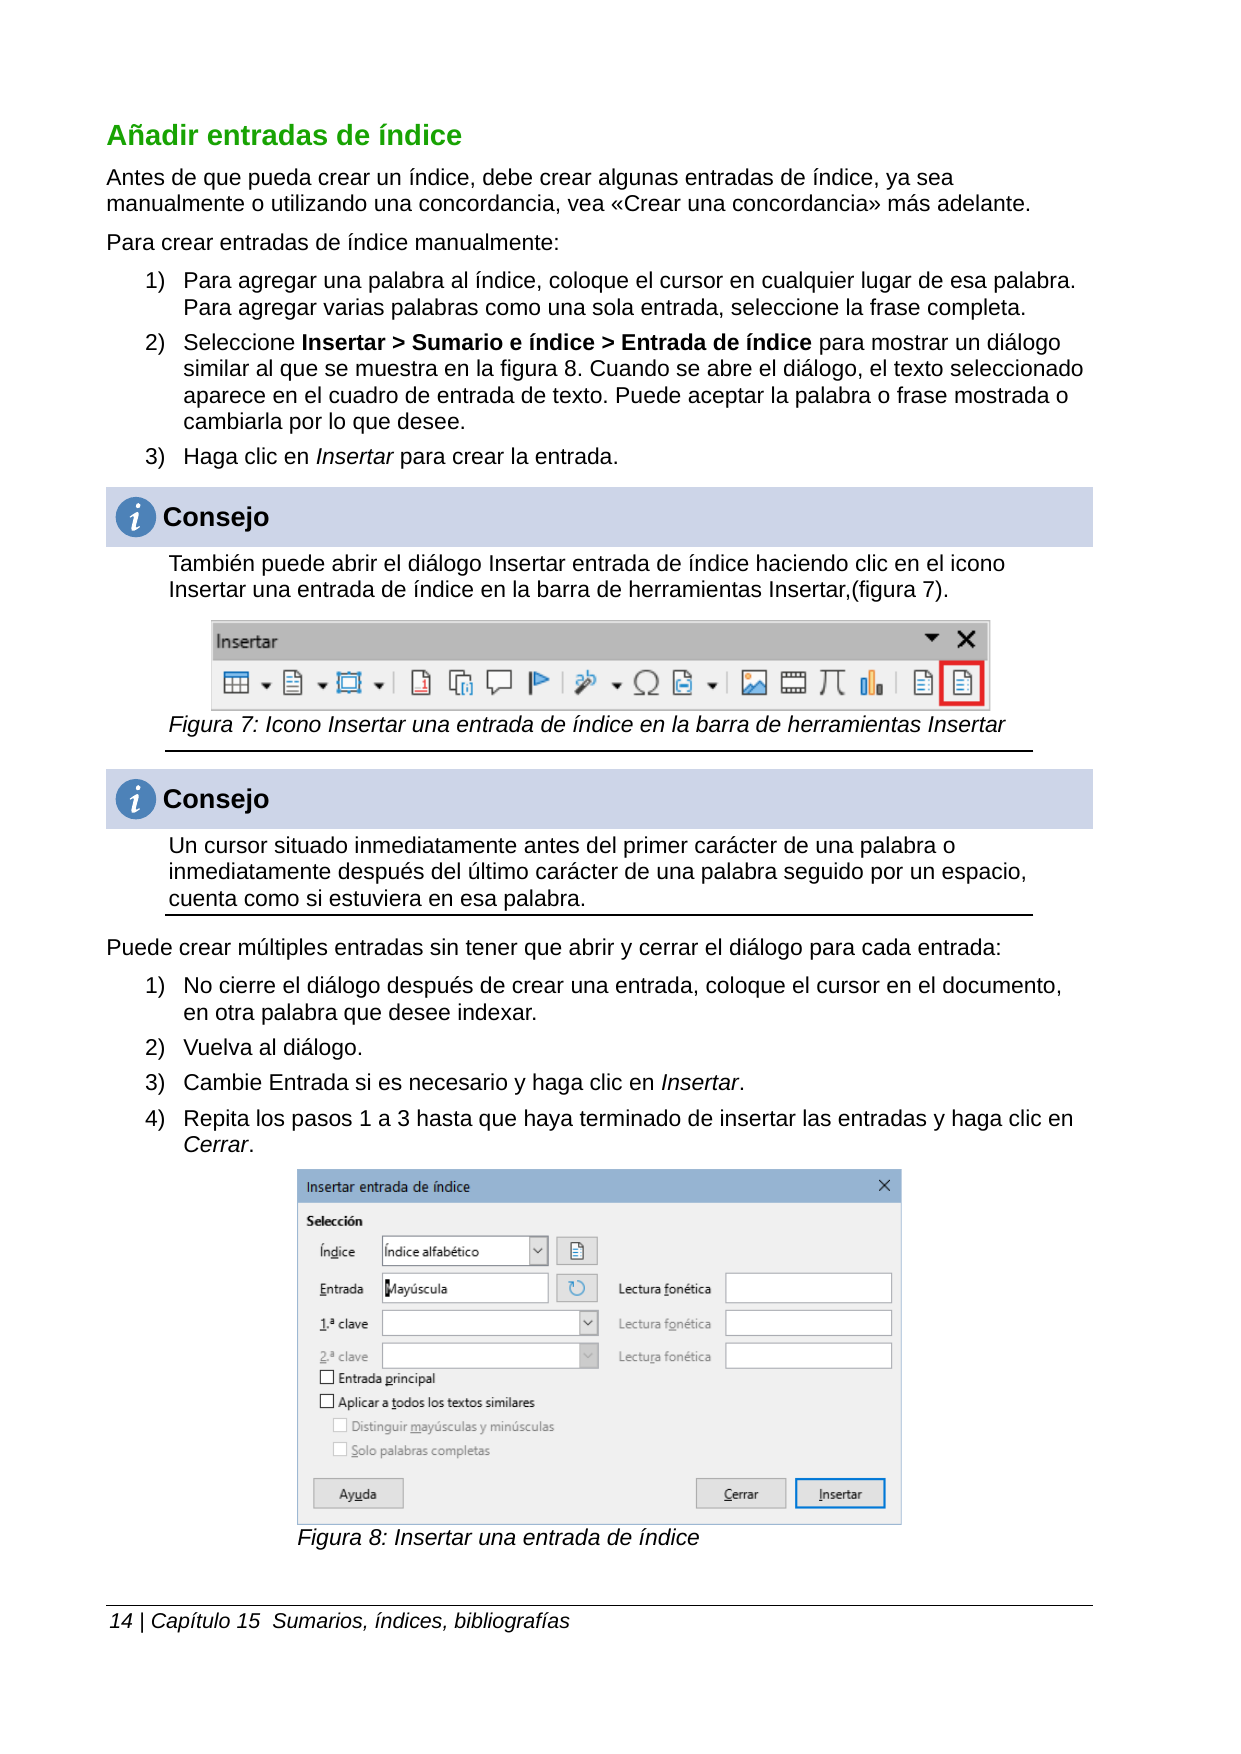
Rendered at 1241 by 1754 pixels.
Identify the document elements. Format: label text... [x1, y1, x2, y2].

text Antes de que pueda crear un índice, debe crear algunas entradas de índice, ya sea manualmente o utilizando una concordancia, vea «Crear una concordancia» más adelante. [106, 163, 1093, 216]
list Para crear entradas de índice manualmente: [106, 229, 1093, 255]
text Un cursor situado inmediatamente antes del primer carácter de una palabra o inmediatamente después del último carácter de una palabra seguido por un espacio, cuenta como si estuviera en esa palabra. [165, 829, 1033, 914]
list Cambie Entrada si es necesario y haga clic en Insertar. [165, 1069, 1093, 1096]
list Vuelva al diálogo. [165, 1034, 1093, 1060]
list Puede crear múltiples entradas sin tener que abrir y cerrar el diálogo para cada entrada: [106, 934, 1093, 960]
text Figura 8: Insertar una entrada de índice [297, 1525, 902, 1551]
subtitle Consejo [106, 769, 1093, 829]
subtitle Consejo [106, 487, 1093, 547]
list Para agregar una palabra al índice, coloque el cursor en cualquier lugar de esa palabra. Para agregar varias palabras como una sola entrada, seleccione la frase completa. [165, 267, 1093, 320]
picture [211, 620, 991, 711]
list Repita los pasos 1 a 3 hasta que haya terminado de insertar las entradas y haga clic en Cerrar. [165, 1104, 1093, 1157]
list Seleccione Insertar > Sumario e índice > Entrada de índice para mostrar un diálogo similar al que se muestra en la figura 8. Cuando se abre el diálogo, el texto seleccionado aparece en el cuadro de entrada de texto. Puede aceptar la palabra o frase mostrada o cambiarla por lo que desee. [165, 329, 1093, 434]
subtitle Añadir entradas de índice [106, 118, 1093, 152]
text También puede abrir el diálogo Insertar entrada de índice haciendo clic en el icono Insertar una entrada de índice en la barra de herramientas Insertar,(figura 7). [165, 547, 1033, 602]
list No cierre el diálogo después de crear una entrada, coloque el cursor en el documento, en otra palabra que desee indexar. [165, 972, 1093, 1025]
text Figura 7: Icono Insertar una entrada de índice en la barra de herramientas Insertar [168, 711, 1033, 737]
list Haga clic en Insertar para crear la entrada. [165, 443, 1093, 470]
picture [297, 1169, 902, 1525]
